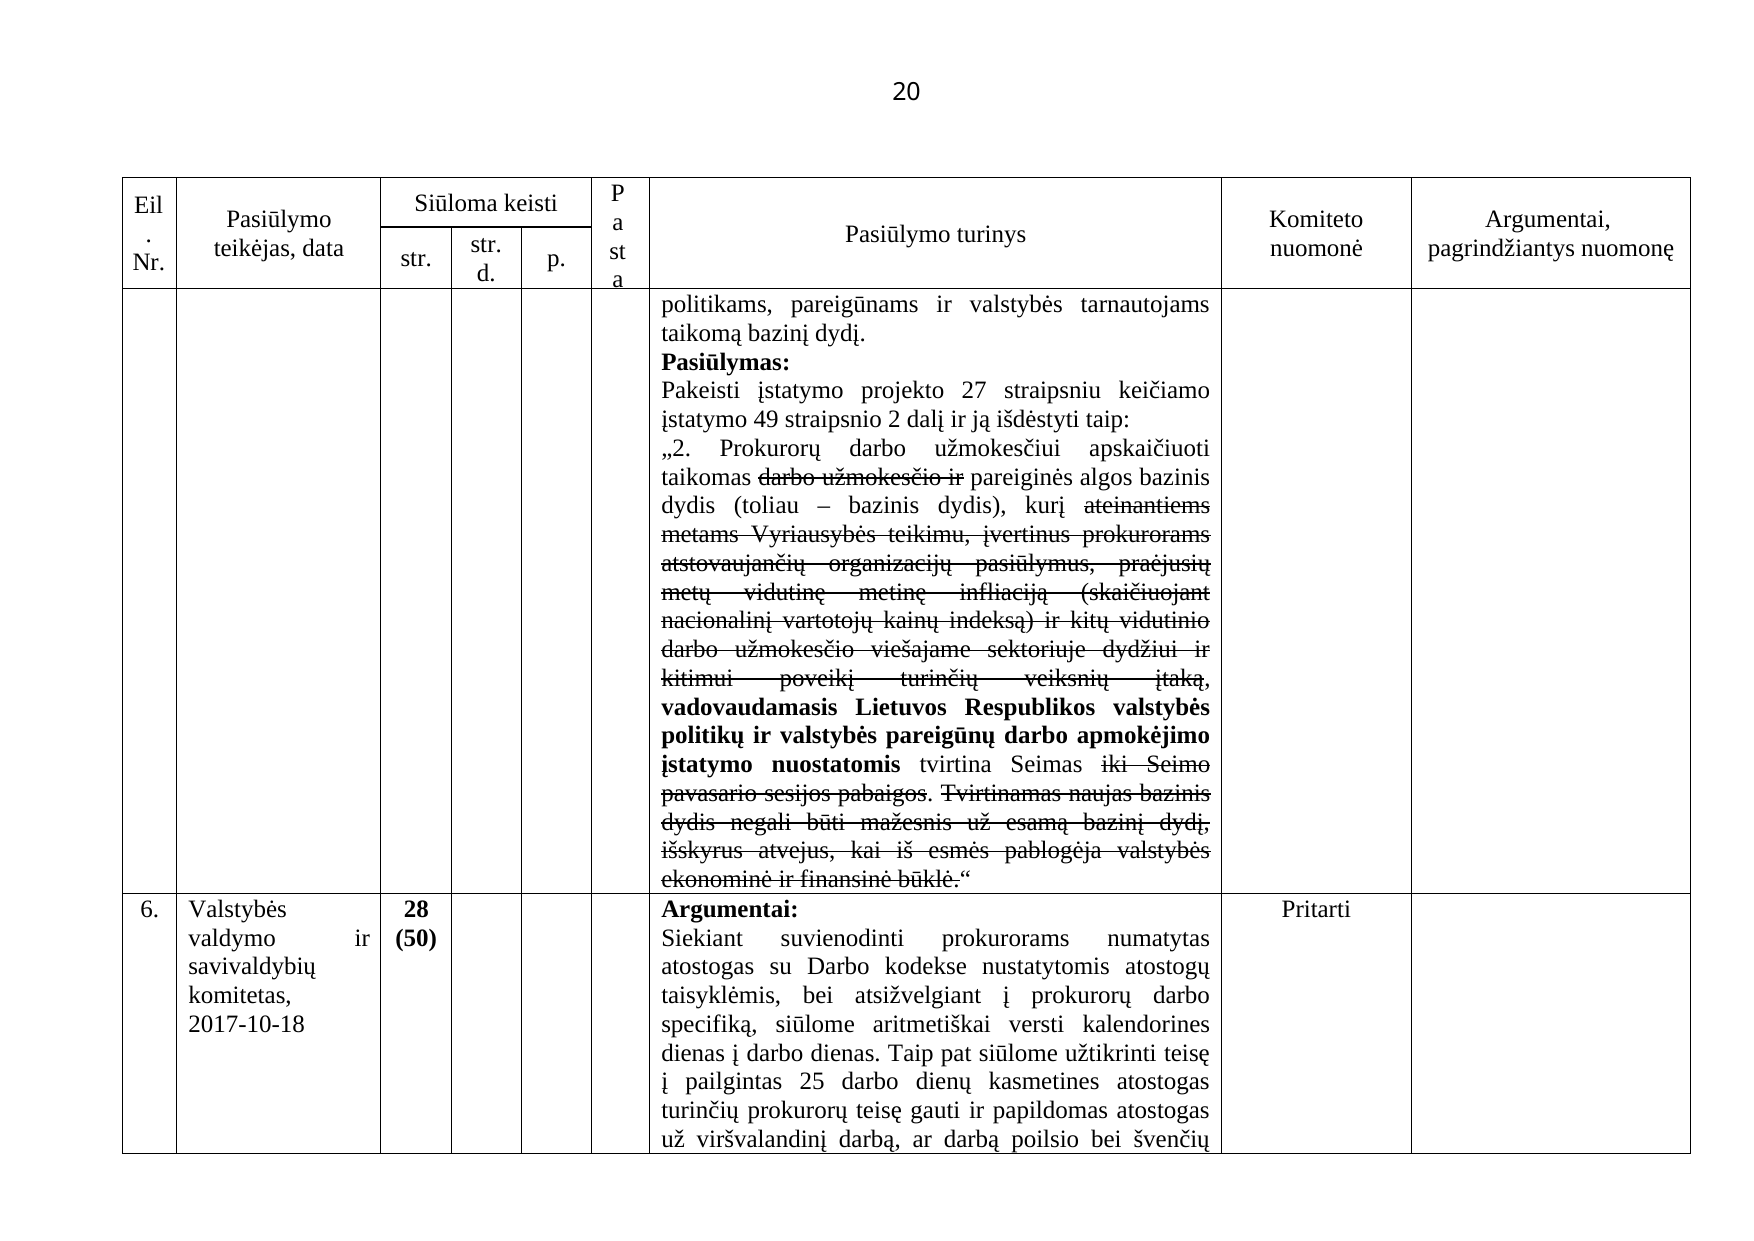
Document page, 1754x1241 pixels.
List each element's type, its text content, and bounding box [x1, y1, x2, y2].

table_header Pasiūlymo turinys [650, 178, 1221, 288]
table_header Pastabos [592, 178, 649, 288]
table_cell [522, 894, 591, 1153]
table_cell [381, 289, 451, 893]
table_cell [592, 289, 649, 893]
table_cell [592, 894, 649, 1153]
table_header Pasiūlymo teikėjas, data [177, 178, 380, 288]
table_cell Pritarti [1222, 894, 1411, 1153]
table_cell politikams, pareigūnams ir valstybės tarnautojams taikomą bazinį dydį. Pasiūlymas: Pakeisti įstatymo projekto 27 straipsniu keičiamo įstatymo 49 straipsnio 2 dalį ir ją išdėstyti taip: „2. Prokurorų darbo užmokesčiui apskaičiuoti taikomas darbo užmokesčio ir pareiginės algos bazinis dydis (toliau – bazinis dydis), kurį ateinantiems metams Vyriausybės teikimu, įvertinus prokurorams atstovaujančių organizacijų pasiūlymus, praėjusių metų vidutinę metinę infliaciją (skaičiuojant nacionalinį vartotojų kainų indeksą) ir kitų vidutinio darbo užmokesčio viešajame sektoriuje dydžiui ir kitimui poveikį turinčių veiksnių įtaką, vadovaudamasis Lietuvos Respublikos valstybės politikų ir valstybės pareigūnų darbo apmokėjimo įstatymo nuostatomis tvirtina Seimas iki Seimo pavasario sesijos pabaigos. Tvirtinamas naujas bazinis dydis negali būti mažesnis už esamą bazinį dydį, išskyrus atvejus, kai iš esmės pablogėja valstybės ekonominė ir finansinė būklė.“ [650, 289, 1221, 893]
table_cell [1412, 289, 1690, 893]
table_cell [177, 289, 380, 893]
table_cell str. [381, 228, 451, 288]
table_cell p. [522, 228, 591, 288]
table_cell 6. [123, 894, 176, 1153]
table_header Argumentai, pagrindžiantys nuomonę [1412, 178, 1690, 288]
table_cell [1222, 289, 1411, 893]
table_cell [522, 289, 591, 893]
table_cell [1412, 894, 1690, 1153]
table_cell [452, 894, 521, 1153]
table_cell Argumentai: Siekiant suvienodinti prokurorams numatytas atostogas su Darbo kodekse nustatytomis atostogų taisyklėmis, bei atsižvelgiant į prokurorų darbo specifiką, siūlome aritmetiškai versti kalendorines dienas į darbo dienas. Taip pat siūlome užtikrinti teisę į pailgintas 25 darbo dienų kasmetines atostogas turinčių prokurorų teisę gauti ir papildomas atostogas už viršvalandinį darbą, ar darbą poilsio bei švenčių [650, 894, 1221, 1153]
table_cell Valstybės valdymo ir savivaldybių komitetas, 2017-10-18 [177, 894, 380, 1153]
table_cell str. d. [452, 228, 521, 288]
table_cell [452, 289, 521, 893]
table_header Eil. Nr. [123, 178, 176, 288]
table_header Komiteto nuomonė [1222, 178, 1411, 288]
table_cell [123, 289, 176, 893]
table_cell 28 (50) [381, 894, 451, 1153]
table_header Siūloma keisti [381, 178, 591, 226]
